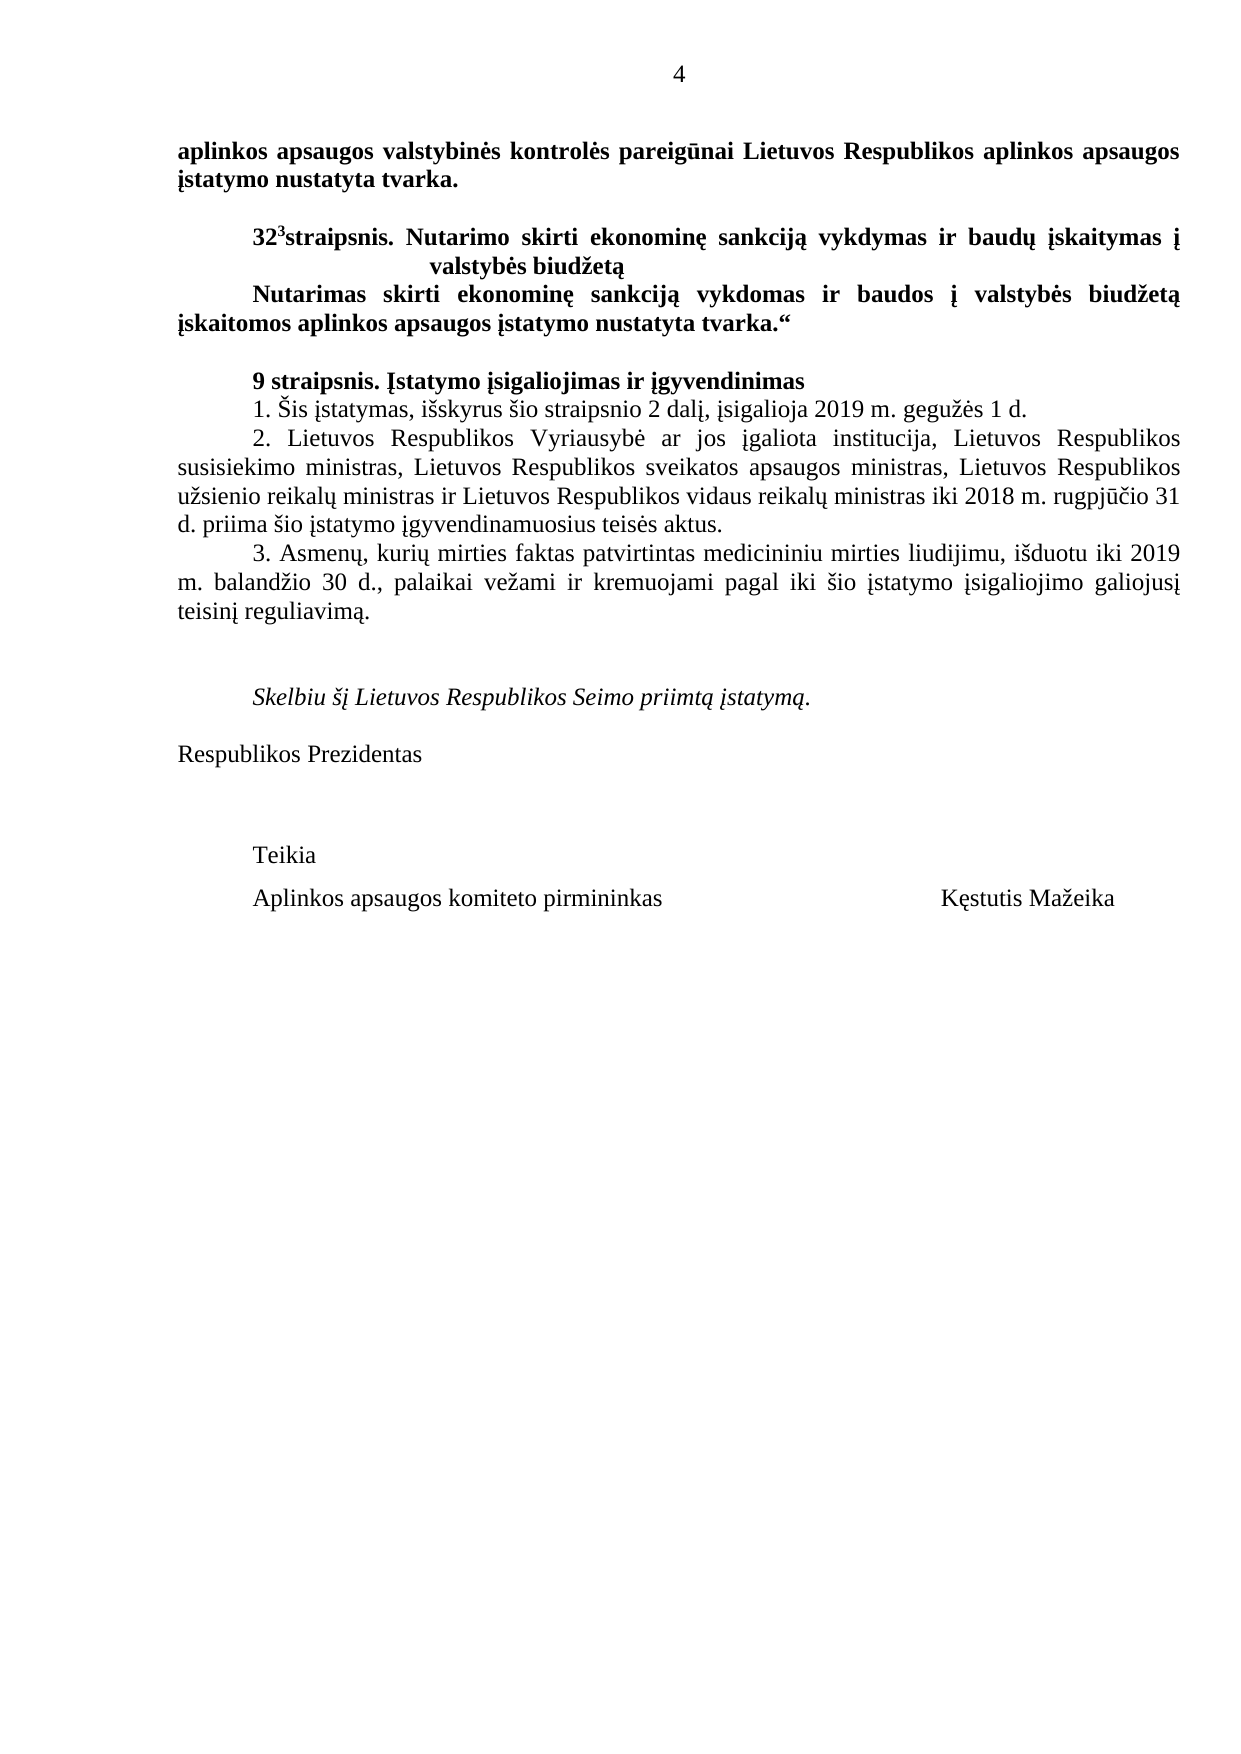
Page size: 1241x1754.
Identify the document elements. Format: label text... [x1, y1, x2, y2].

text 1. Šis įstatymas, išskyrus šio straipsnio 2 dalį, įsigalioja 2019 m. gegužės 1 d. [177, 394, 1181, 423]
text 9 straipsnis. Įstatymo įsigaliojimas ir įgyvendinimas [177, 366, 1181, 394]
text 3. Asmenų, kurių mirties faktas patvirtintas medicininiu mirties liudijimu, išduotu iki 2019 m. balandžio 30 d., palaikai vežami ir kremuojami pagal iki šio įstatymo įsigaliojimo galiojusį teisinį reguliavimą. [177, 538, 1181, 624]
text 2. Lietuvos Respublikos Vyriausybė ar jos įgaliota institucija, Lietuvos Respublikos susisiekimo ministras, Lietuvos Respublikos sveikatos apsaugos ministras, Lietuvos Respublikos užsienio reikalų ministras ir Lietuvos Respublikos vidaus reikalų ministras iki 2018 m. rugpjūčio 31 d. priima šio įstatymo įgyvendinamuosius teisės aktus. [177, 423, 1181, 538]
text Aplinkos apsaugos komiteto pirmininkas Kęstutis Mažeika [177, 883, 1181, 912]
text Respublikos Prezidentas [177, 739, 1181, 768]
text Nutarimas skirti ekonominę sankciją vykdomas ir baudos į valstybės biudžetą įskaitomos aplinkos apsaugos įstatymo nustatyta tvarka.“ [177, 279, 1181, 337]
text Skelbiu šį Lietuvos Respublikos Seimo priimtą įstatymą. [177, 682, 1181, 711]
text 323straipsnis. Nutarimo skirti ekonominę sankciją vykdymas ir baudų įskaitymas į valstybės biudžetą [252, 222, 1181, 279]
text aplinkos apsaugos valstybinės kontrolės pareigūnai Lietuvos Respublikos aplinkos apsaugos įstatymo nustatyta tvarka. [177, 136, 1181, 193]
text Teikia [177, 840, 1181, 869]
